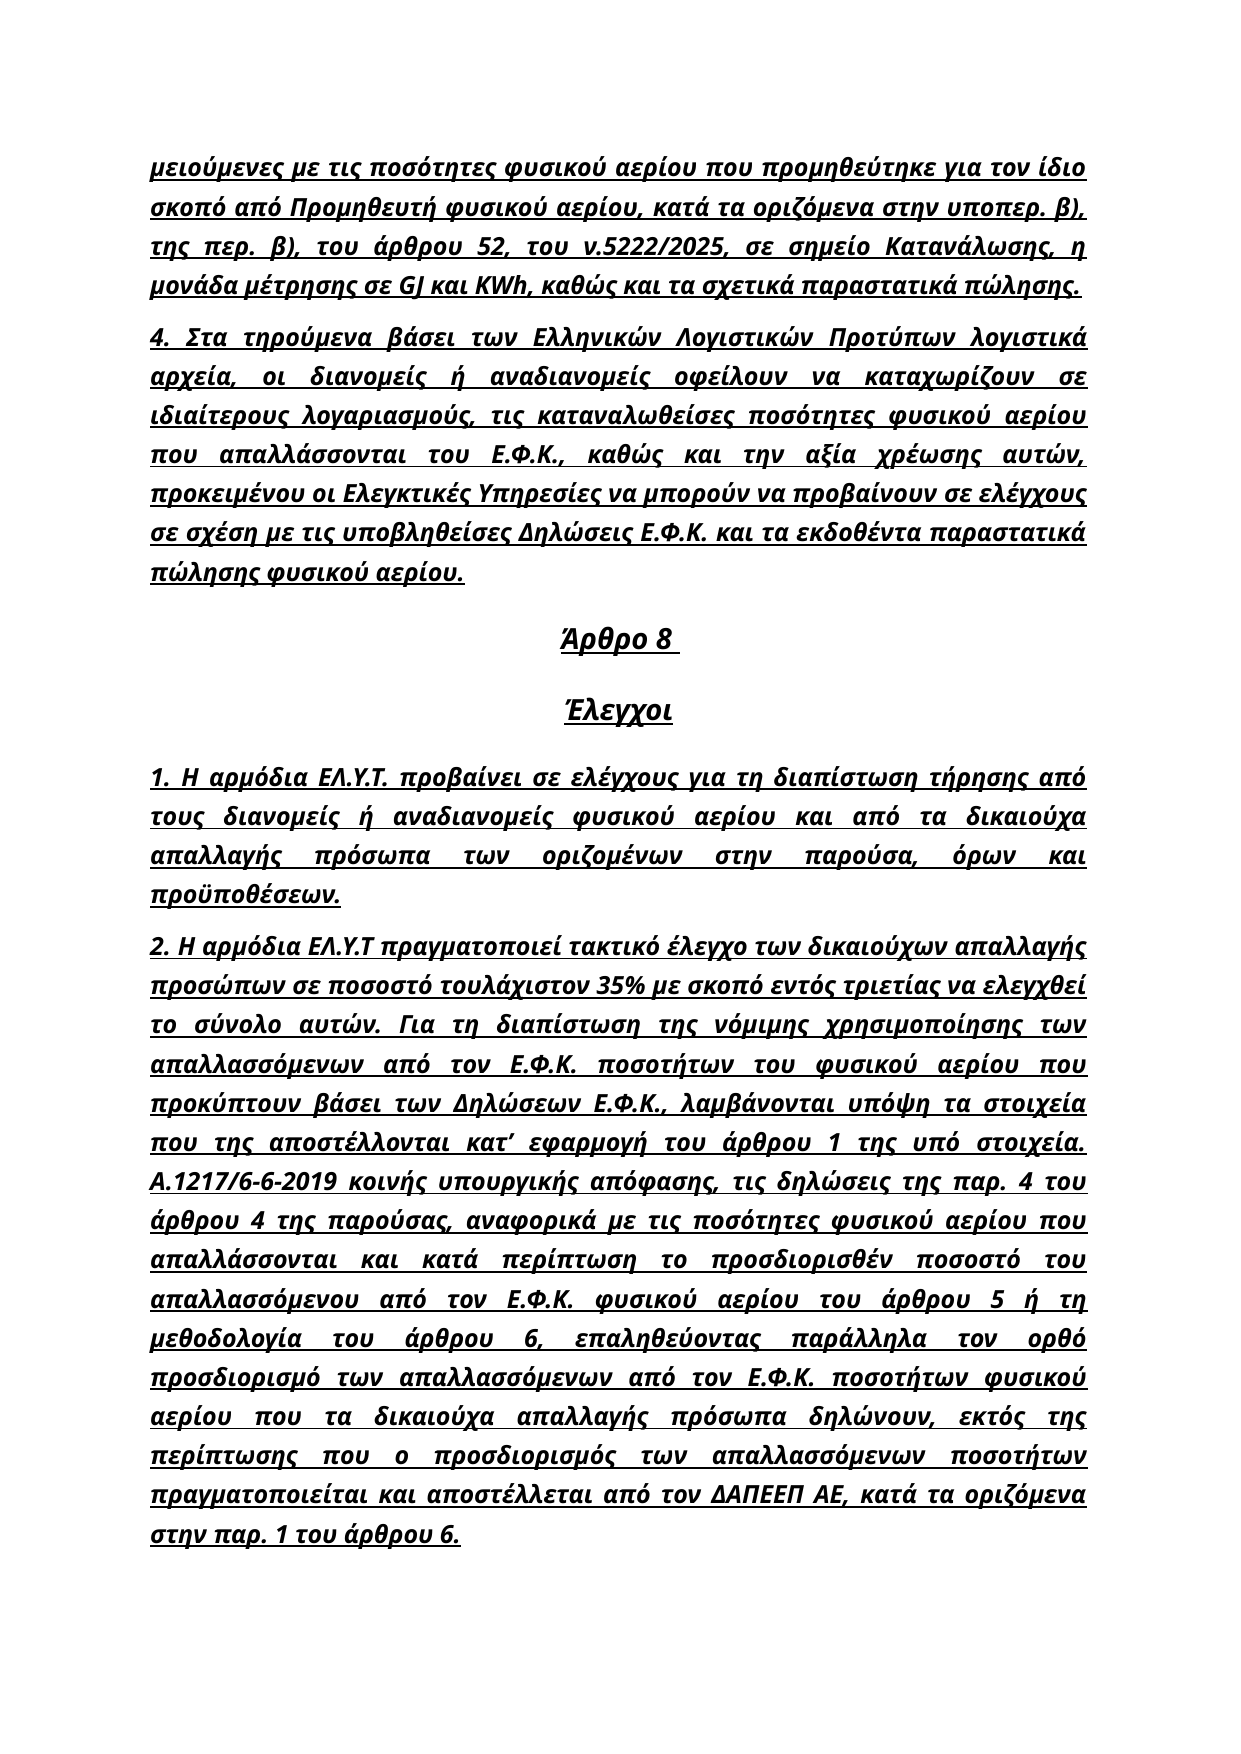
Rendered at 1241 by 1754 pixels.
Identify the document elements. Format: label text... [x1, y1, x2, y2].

text μειούμενες με τις ποσότητες φυσικού αερίου που προμηθεύτηκε για τον ίδιο σκοπό από Προμηθευτή φυσικού αερίου, κατά τα οριζόμενα στην υποπερ. β), της περ. β), του άρθρου 52, του ν.5222/2025, σε σημείο Κατανάλωσης, η μονάδα μέτρησης σε GJ και ΚWh, καθώς και τα σχετικά παραστατικά πώλησης. [150, 150, 1090, 302]
text 2. Η αρμόδια ΕΛ.Υ.Τ πραγματοποιεί τακτικό έλεγχο των δικαιούχων απαλλαγής προσώπων σε ποσοστό τουλάχιστον 35% με σκοπό εντός τριετίας να ελεγχθεί το σύνολο αυτών. Για τη διαπίστωση της νόμιμης χρησιμοποίησης των απαλλασσόμενων από τον Ε.Φ.Κ. ποσοτήτων του φυσικού αερίου που προκύπτουν βάσει των Δηλώσεων Ε.Φ.Κ., λαμβάνονται υπόψη τα στοιχεία που της αποστέλλονται κατ’ εφαρμογή του άρθρου 1 της υπό στοιχεία. Α.1217/6-6-2019 κοινής υπουργικής απόφασης, τις δηλώσεις της παρ. 4 του άρθρου 4 της παρούσας, αναφορικά με τις ποσότητες φυσικού αερίου που απαλλάσσονται και κατά περίπτωση το προσδιορισθέν ποσοστό του απαλλασσόμενου από τον Ε.Φ.Κ. φυσικού αερίου του άρθρου 5 ή τη μεθοδολογία του άρθρου 6, επαληθεύοντας παράλληλα τον ορθό προσδιορισμό των απαλλασσόμενων από τον Ε.Φ.Κ. ποσοτήτων φυσικού αερίου που τα δικαιούχα απαλλαγής πρόσωπα δηλώνουν, εκτός της περίπτωσης που ο προσδιορισμός των απαλλασσόμενων ποσοτήτων πραγματοποιείται και αποστέλλεται από τον ΔΑΠΕΕΠ ΑΕ, κατά τα οριζόμενα στην παρ. 1 του άρθρου 6. [150, 929, 1090, 1550]
subtitle Έλεγχοι [150, 689, 1090, 729]
text 1. Η αρμόδια ΕΛ.Υ.Τ. προβαίνει σε ελέγχους για τη διαπίστωση τήρησης από τους διανομείς ή αναδιανομείς φυσικού αερίου και από τα δικαιούχα απαλλαγής πρόσωπα των οριζομένων στην παρούσα, όρων και προϋποθέσεων. [150, 759, 1090, 911]
text 4. Στα τηρούμενα βάσει των Ελληνικών Λογιστικών Προτύπων λογιστικά αρχεία, οι διανομείς ή αναδιανομείς οφείλουν να καταχωρίζουν σε ιδιαίτερους λογαριασμούς, τις καταναλωθείσες ποσότητες φυσικού αερίου που απαλλάσσονται του Ε.Φ.Κ., καθώς και την αξία χρέωσης αυτών, προκειμένου οι Ελεγκτικές Υπηρεσίες να μπορούν να προβαίνουν σε ελέγχους σε σχέση με τις υποβληθείσες Δηλώσεις Ε.Φ.Κ. και τα εκδοθέντα παραστατικά πώλησης φυσικού αερίου. [150, 319, 1090, 588]
subtitle Άρθρο 8 [150, 618, 1090, 658]
